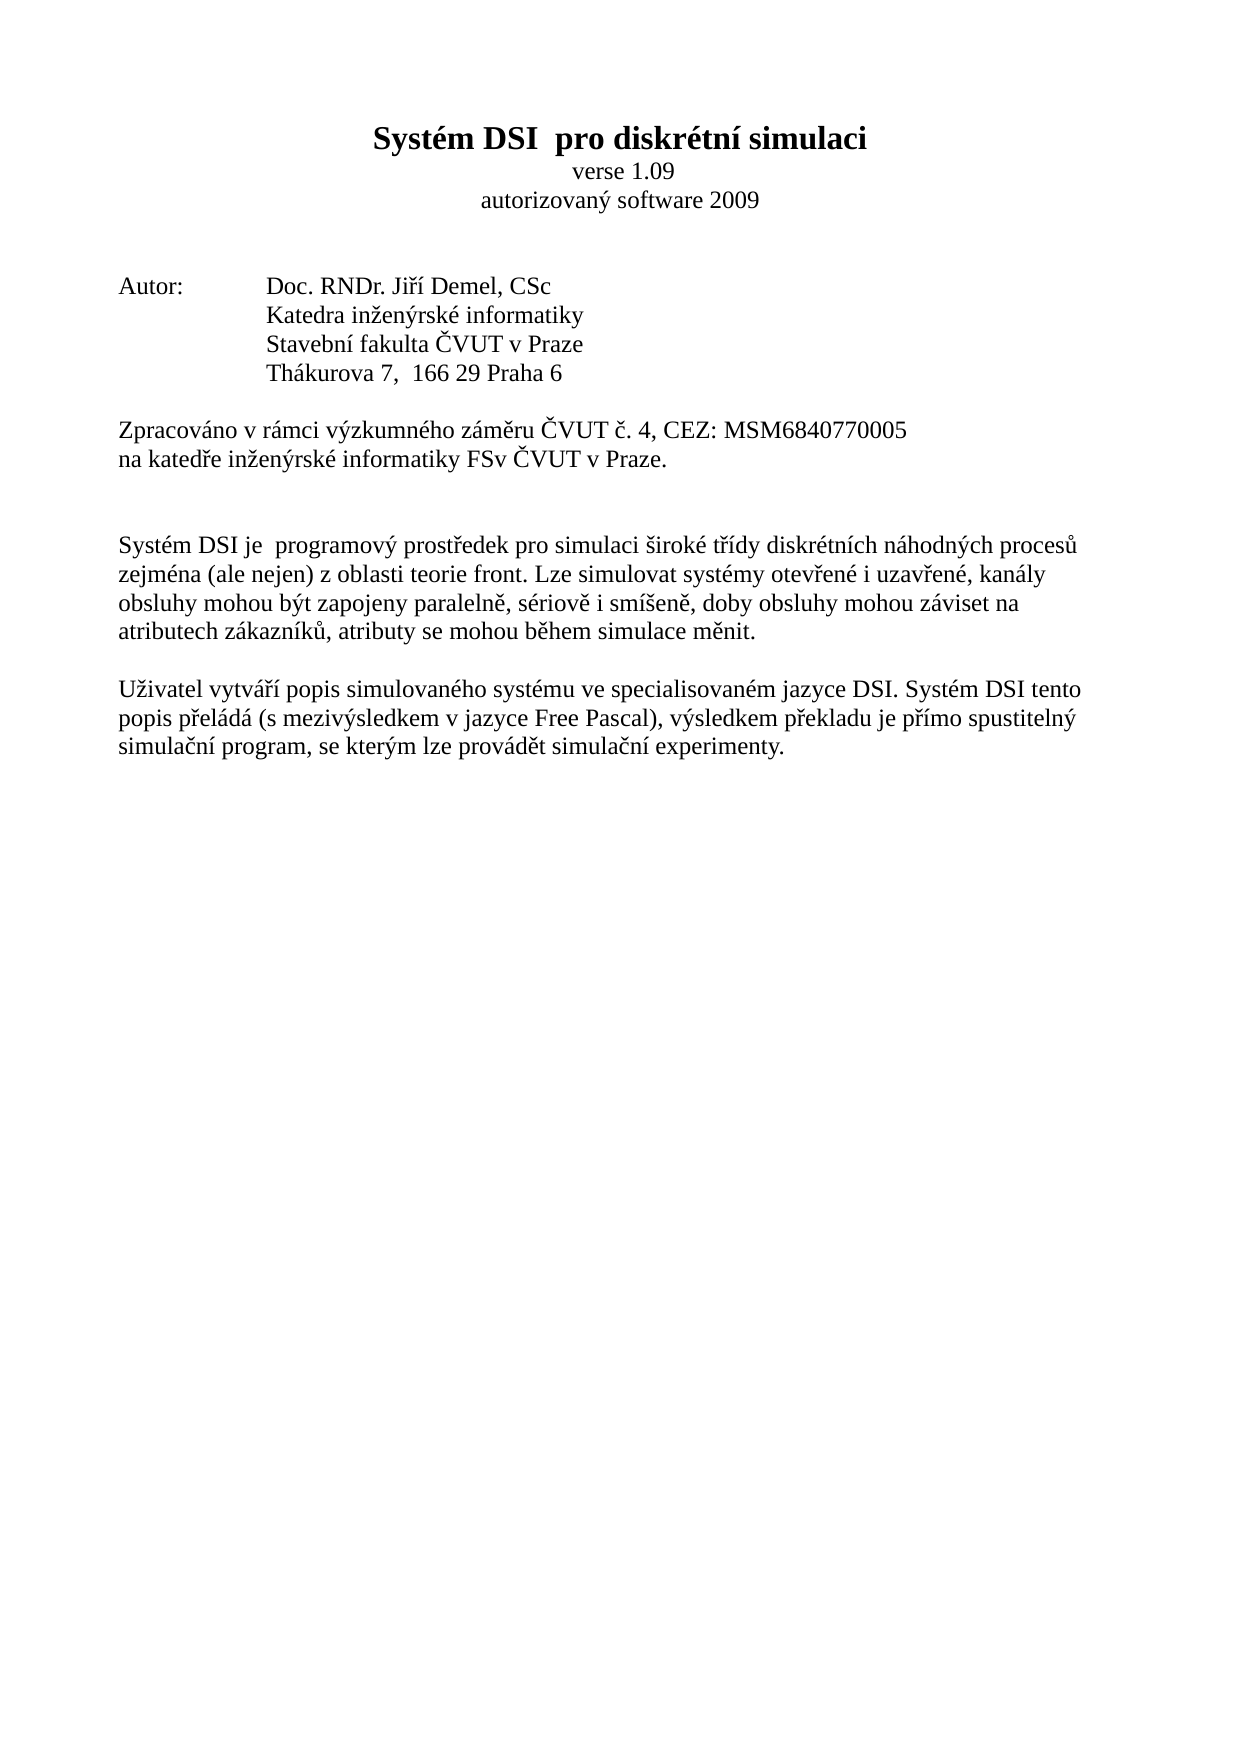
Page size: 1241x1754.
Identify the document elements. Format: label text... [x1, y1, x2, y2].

text Uživatel vytváří popis simulovaného systému ve specialisovaném jazyce DSI. Systém DSI tento popis přeládá (s mezivýsledkem v jazyce Free Pascal), výsledkem překladu je přímo spustitelný simulační program, se kterým lze provádět simulační experimenty. [118, 674, 1122, 760]
text Autor: Doc. RNDr. Jiří Demel, CSc [118, 271, 1122, 300]
text Thákurova 7, 166 29 Praha 6 [118, 358, 1122, 386]
text Zpracováno v rámci výzkumného záměru ČVUT č. 4, CEZ: MSM6840770005 [118, 415, 1122, 444]
text Systém DSI pro diskrétní simulaci [118, 118, 1122, 156]
text autorizovaný software 2009 [118, 185, 1122, 214]
text Stavební fakulta ČVUT v Praze [118, 329, 1122, 358]
text verse 1.09 [118, 156, 1122, 185]
text Systém DSI je programový prostředek pro simulaci široké třídy diskrétních náhodných procesů zejména (ale nejen) z oblasti teorie front. Lze simulovat systémy otevřené i uzavřené, kanály obsluhy mohou být zapojeny paralelně, sériově i smíšeně, doby obsluhy mohou záviset na atributech zákazníků, atributy se mohou během simulace měnit. [118, 530, 1122, 645]
text Katedra inženýrské informatiky [118, 300, 1122, 329]
text na katedře inženýrské informatiky FSv ČVUT v Praze. [118, 444, 1122, 473]
